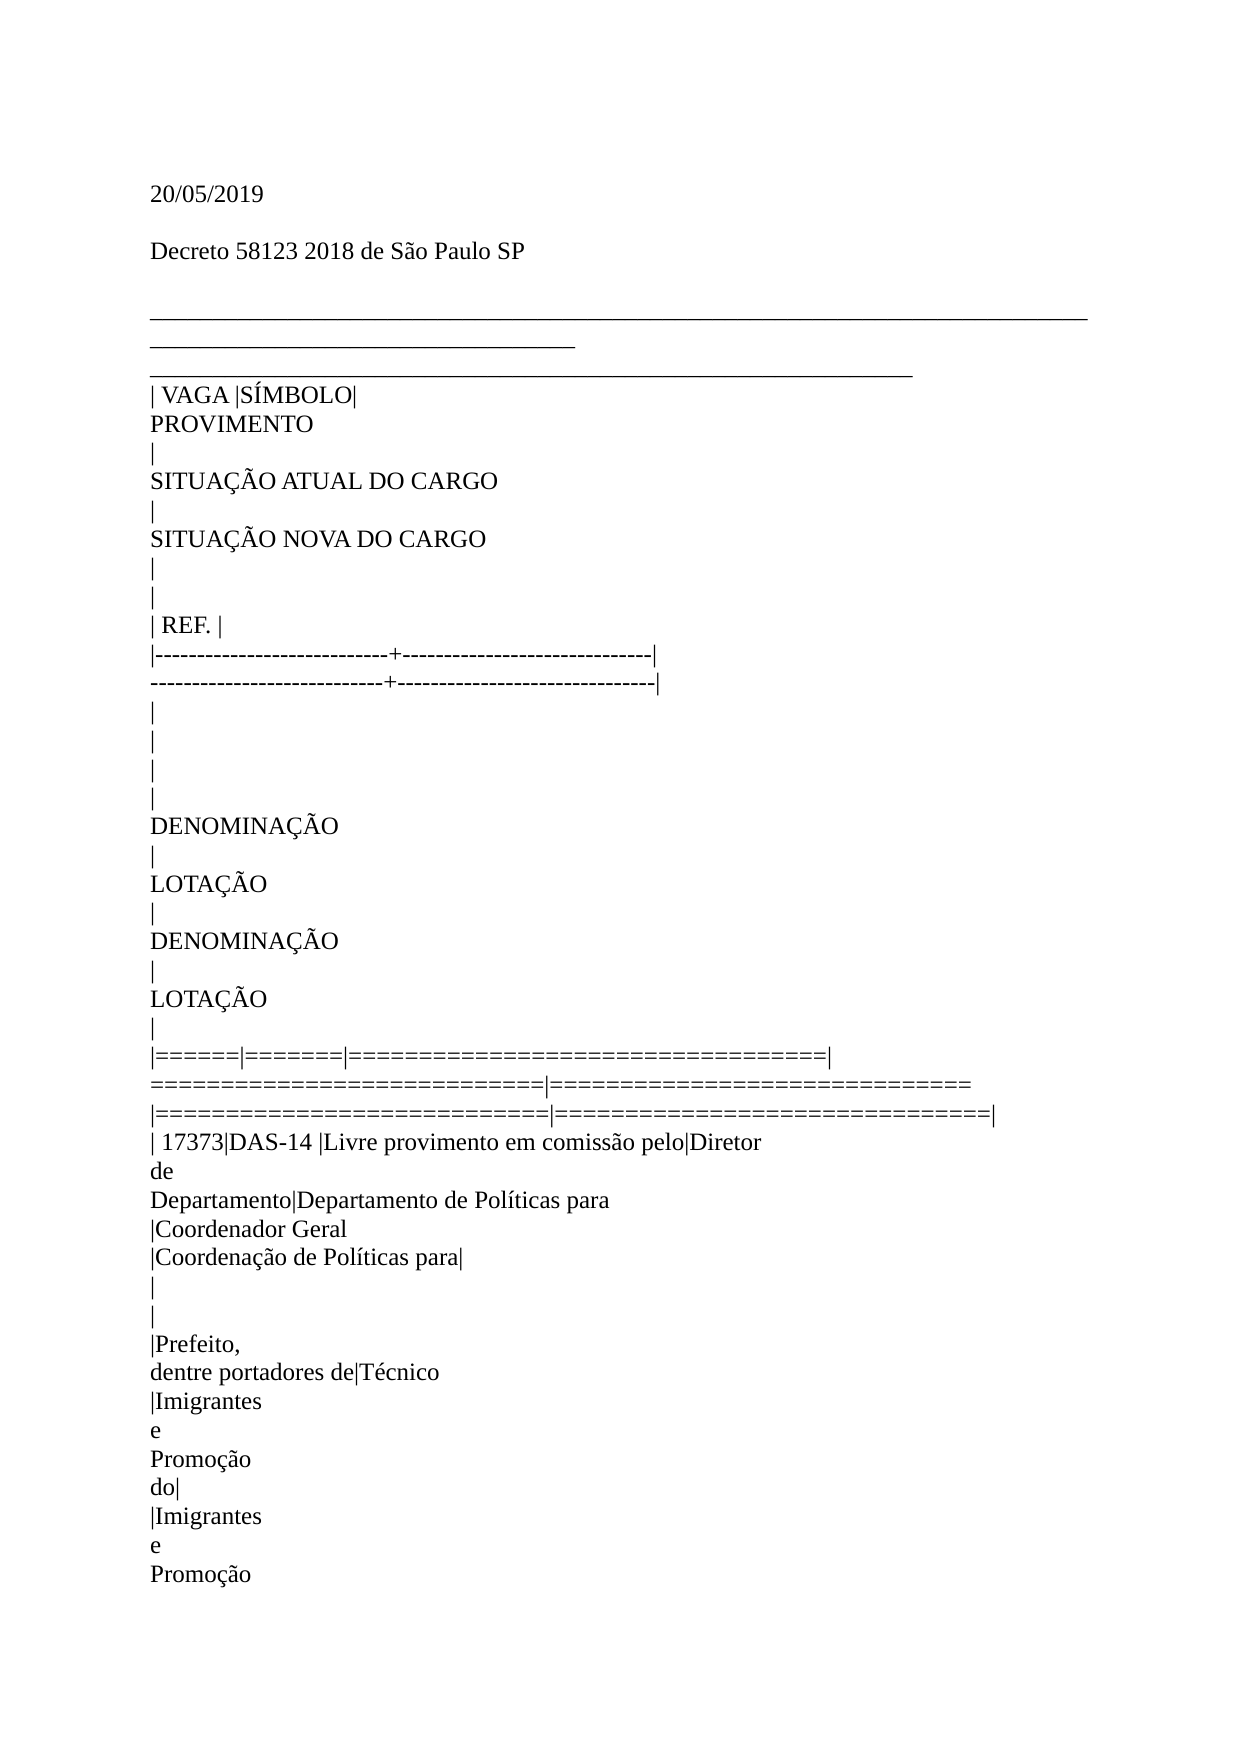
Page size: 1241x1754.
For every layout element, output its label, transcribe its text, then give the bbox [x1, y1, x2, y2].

text | 17373|DAS-14 |Livre provimento em comissão pelo|Diretor [150, 1127, 1090, 1156]
text dentre portadores de|Técnico [150, 1357, 1090, 1386]
text |======|=======|==================================|============================|============================== [150, 1041, 1090, 1099]
text | [150, 552, 1090, 581]
text SITUAÇÃO NOVA DO CARGO [150, 524, 1090, 552]
text do| [150, 1472, 1090, 1501]
text _____________________________________________________________________________________________________________ [150, 294, 1090, 351]
text | [150, 782, 1090, 811]
text _____________________________________________________________ [150, 351, 1090, 380]
text e [150, 1530, 1090, 1559]
text DENOMINAÇÃO [150, 926, 1090, 955]
text |============================|===============================| [150, 1099, 1090, 1127]
text ----------------------------+-------------------------------| [150, 667, 1090, 696]
text |----------------------------+------------------------------| [150, 639, 1090, 667]
text | [150, 840, 1090, 869]
text |Coordenação de Políticas para| [150, 1242, 1090, 1271]
text Promoção [150, 1559, 1090, 1587]
text e [150, 1415, 1090, 1444]
text | VAGA |SÍMBOLO| [150, 380, 1090, 409]
text Departamento|Departamento de Políticas para [150, 1185, 1090, 1214]
text PROVIMENTO [150, 409, 1090, 437]
text | [150, 696, 1090, 725]
text DENOMINAÇÃO [150, 811, 1090, 840]
text |Imigrantes [150, 1386, 1090, 1415]
text | [150, 754, 1090, 782]
text LOTAÇÃO [150, 869, 1090, 897]
text | [150, 437, 1090, 466]
text | [150, 955, 1090, 984]
text |Coordenador Geral [150, 1214, 1090, 1242]
text | [150, 1012, 1090, 1041]
text LOTAÇÃO [150, 984, 1090, 1012]
text | [150, 725, 1090, 754]
text | [150, 581, 1090, 610]
text |Imigrantes [150, 1501, 1090, 1530]
text | REF. | [150, 610, 1090, 639]
text |Prefeito, [150, 1329, 1090, 1357]
text 20/05/2019 [150, 179, 1090, 207]
text | [150, 1300, 1090, 1329]
text SITUAÇÃO ATUAL DO CARGO [150, 466, 1090, 495]
text Promoção [150, 1444, 1090, 1472]
text Decreto 58123 2018 de São Paulo SP [150, 236, 1090, 265]
text de [150, 1156, 1090, 1185]
text | [150, 495, 1090, 524]
text | [150, 897, 1090, 926]
text | [150, 1271, 1090, 1300]
